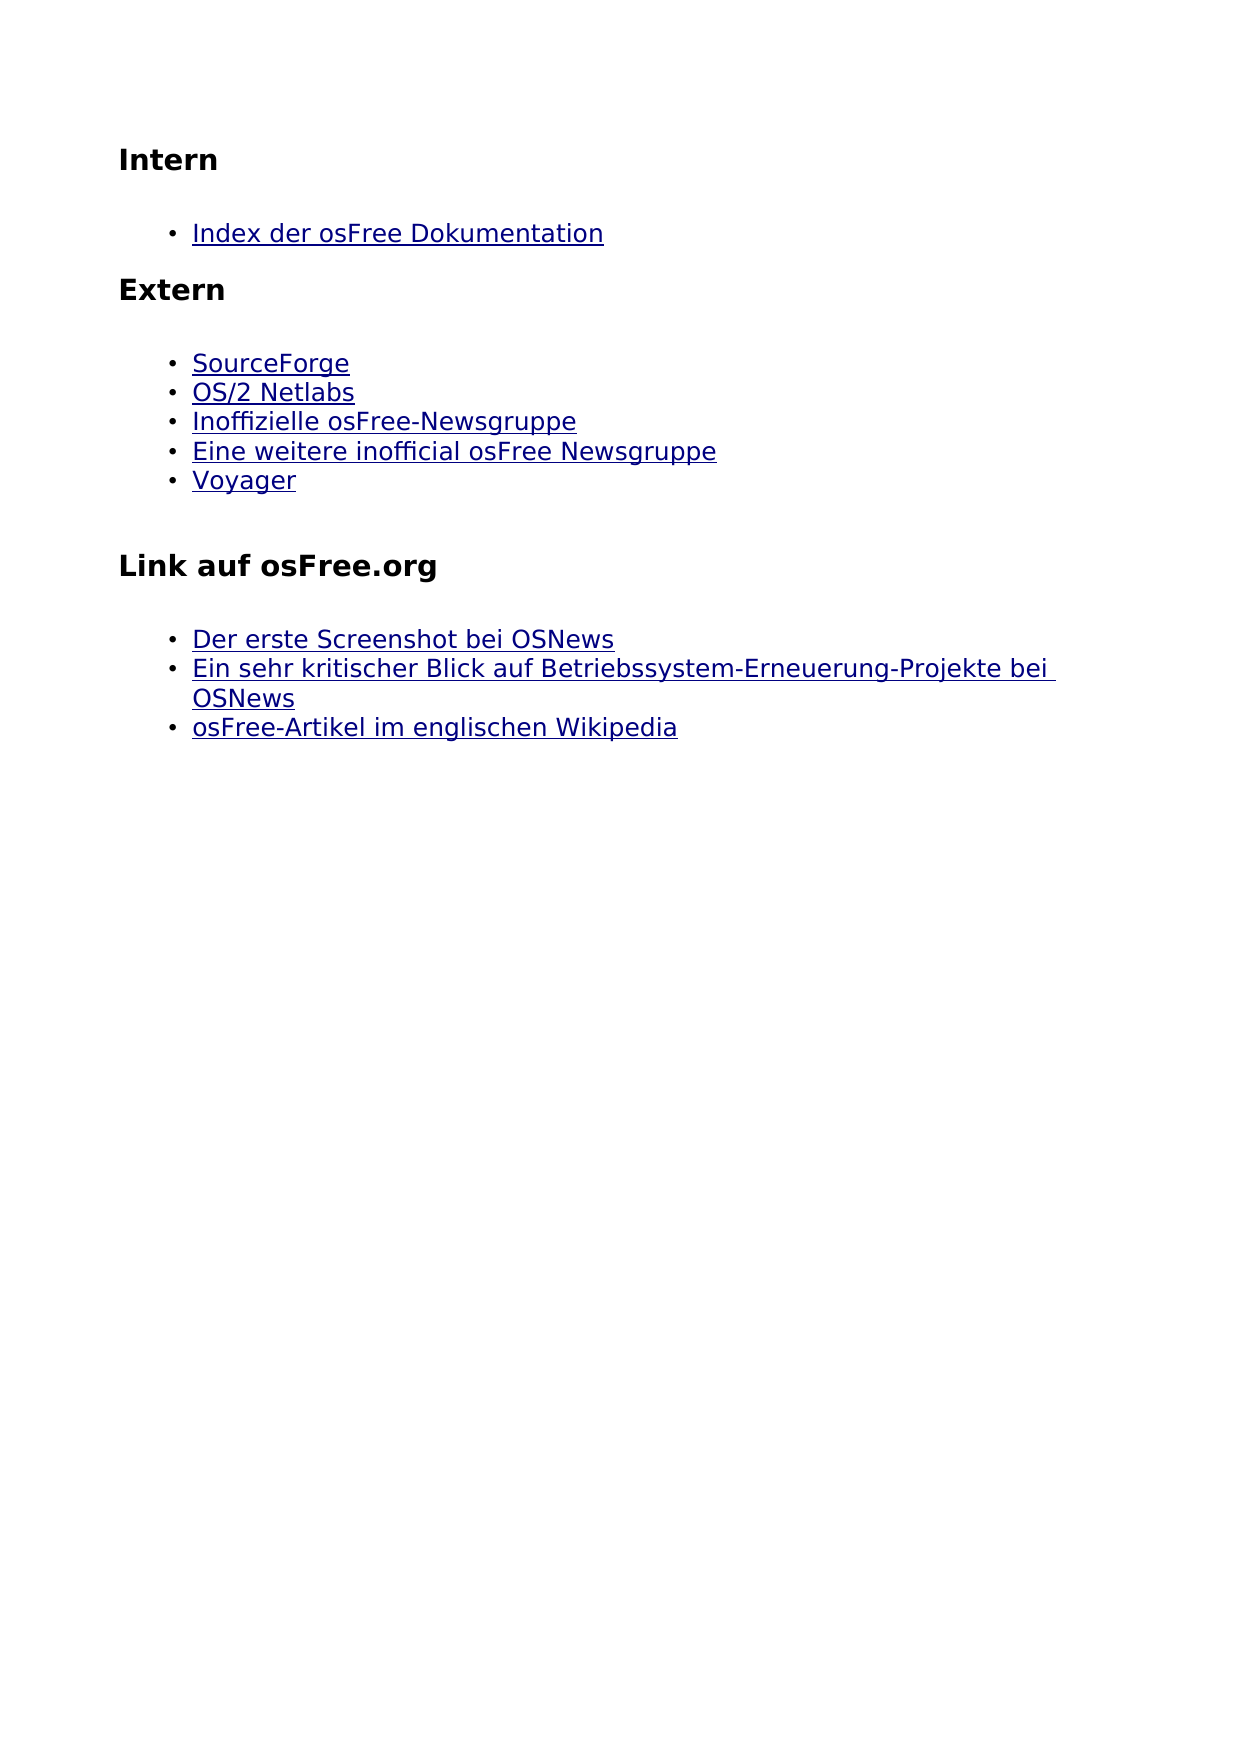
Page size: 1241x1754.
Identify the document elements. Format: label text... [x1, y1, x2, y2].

list Voyager [177, 466, 1122, 495]
list Index der osFree Dokumentation [177, 219, 1122, 248]
list SourceForge [177, 349, 1122, 378]
subtitle Extern [118, 273, 1122, 307]
list OS/2 Netlabs [177, 378, 1122, 407]
list Eine weitere inofficial osFree Newsgruppe [177, 437, 1122, 466]
list Ein sehr kritischer Blick auf Betriebssystem-Erneuerung-Projekte bei OSNews [177, 654, 1122, 713]
list Inoffizielle osFree-Newsgruppe [177, 407, 1122, 437]
list Der erste Screenshot bei OSNews [177, 625, 1122, 654]
list osFree-Artikel im englischen Wikipedia [177, 713, 1122, 742]
subtitle Intern [118, 143, 1122, 177]
subtitle Link auf osFree.org [118, 549, 1122, 583]
